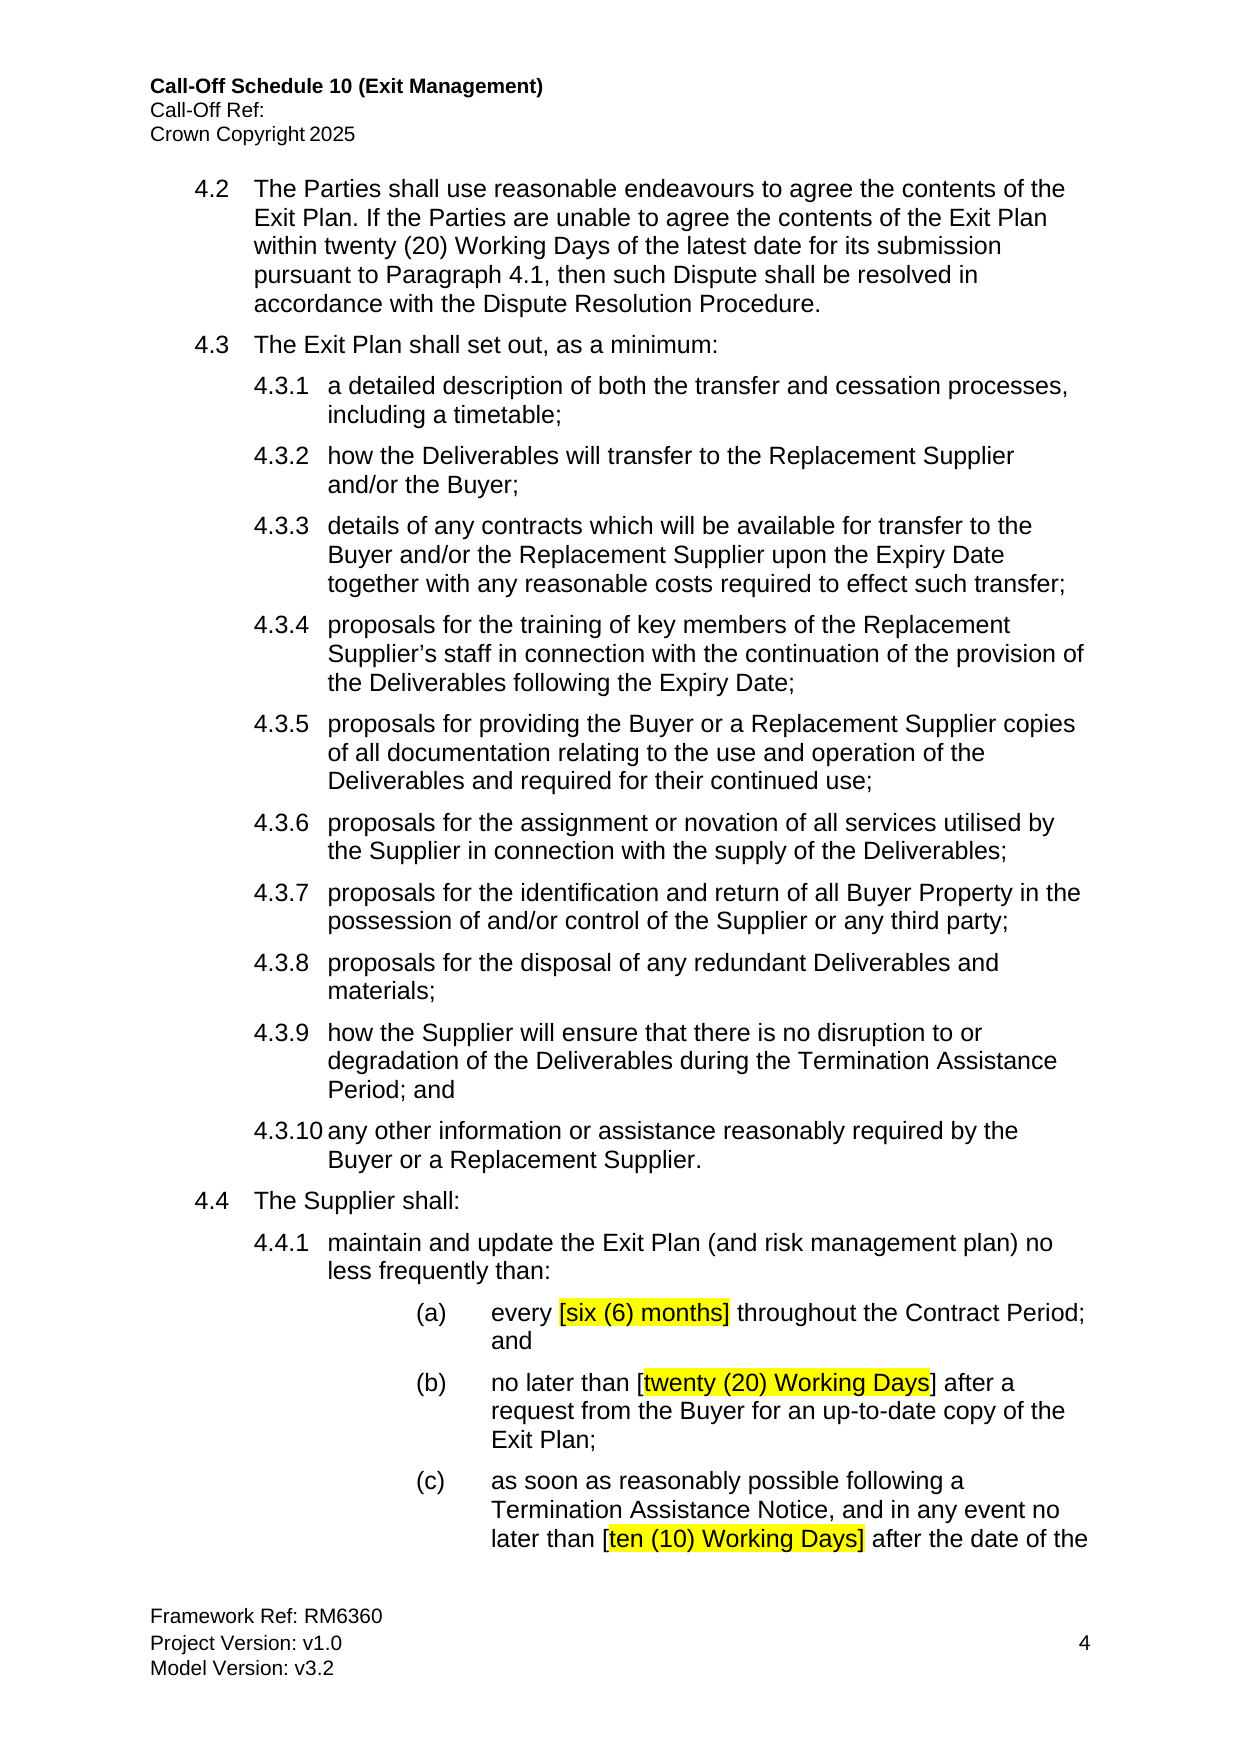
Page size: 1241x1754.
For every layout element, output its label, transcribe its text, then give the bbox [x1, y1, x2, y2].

list The Supplier shall: [194, 1186, 1090, 1215]
list how the Deliverables will transfer to the Replacement Supplier and/or the Buyer; [253, 441, 1090, 499]
list The Parties shall use reasonable endeavours to agree the contents of the Exit Plan. If the Parties are unable to agree the contents of the Exit Plan within twenty (20) Working Days of the latest date for its submission pursuant to Paragraph 4.1, then such Dispute shall be resolved in accordance with the Dispute Resolution Procedure. [194, 174, 1090, 317]
list The Exit Plan shall set out, as a minimum: [194, 330, 1090, 359]
list proposals for the training of key members of the Replacement Supplier’s staff in connection with the continuation of the provision of the Deliverables following the Expiry Date; [253, 610, 1090, 696]
list proposals for providing the Buyer or a Replacement Supplier copies of all documentation relating to the use and operation of the Deliverables and required for their continued use; [253, 709, 1090, 795]
list proposals for the identification and return of all Buyer Property in the possession of and/or control of the Supplier or any third party; [253, 877, 1090, 935]
list as soon as reasonably possible following a Termination Assistance Notice, and in any event no later than [ten (10) Working Days] after the date of the [416, 1466, 1090, 1552]
list no later than [twenty (20) Working Days] after a request from the Buyer for an up-to-date copy of the Exit Plan; [416, 1367, 1090, 1454]
list proposals for the assignment or novation of all services utilised by the Supplier in connection with the supply of the Deliverables; [253, 807, 1090, 865]
list every [six (6) months] throughout the Contract Period; and [416, 1297, 1090, 1355]
list a detailed description of both the transfer and cessation processes, including a timetable; [253, 371, 1090, 429]
list any other information or assistance reasonably required by the Buyer or a Replacement Supplier. [253, 1116, 1090, 1174]
list proposals for the disposal of any redundant Deliverables and materials; [253, 947, 1090, 1005]
list details of any contracts which will be available for transfer to the Buyer and/or the Replacement Supplier upon the Expiry Date together with any reasonable costs required to effect such transfer; [253, 511, 1090, 597]
list maintain and update the Exit Plan (and risk management plan) no less frequently than: [253, 1227, 1090, 1285]
list how the Supplier will ensure that there is no disruption to or degradation of the Deliverables during the Termination Assistance Period; and [253, 1017, 1090, 1104]
